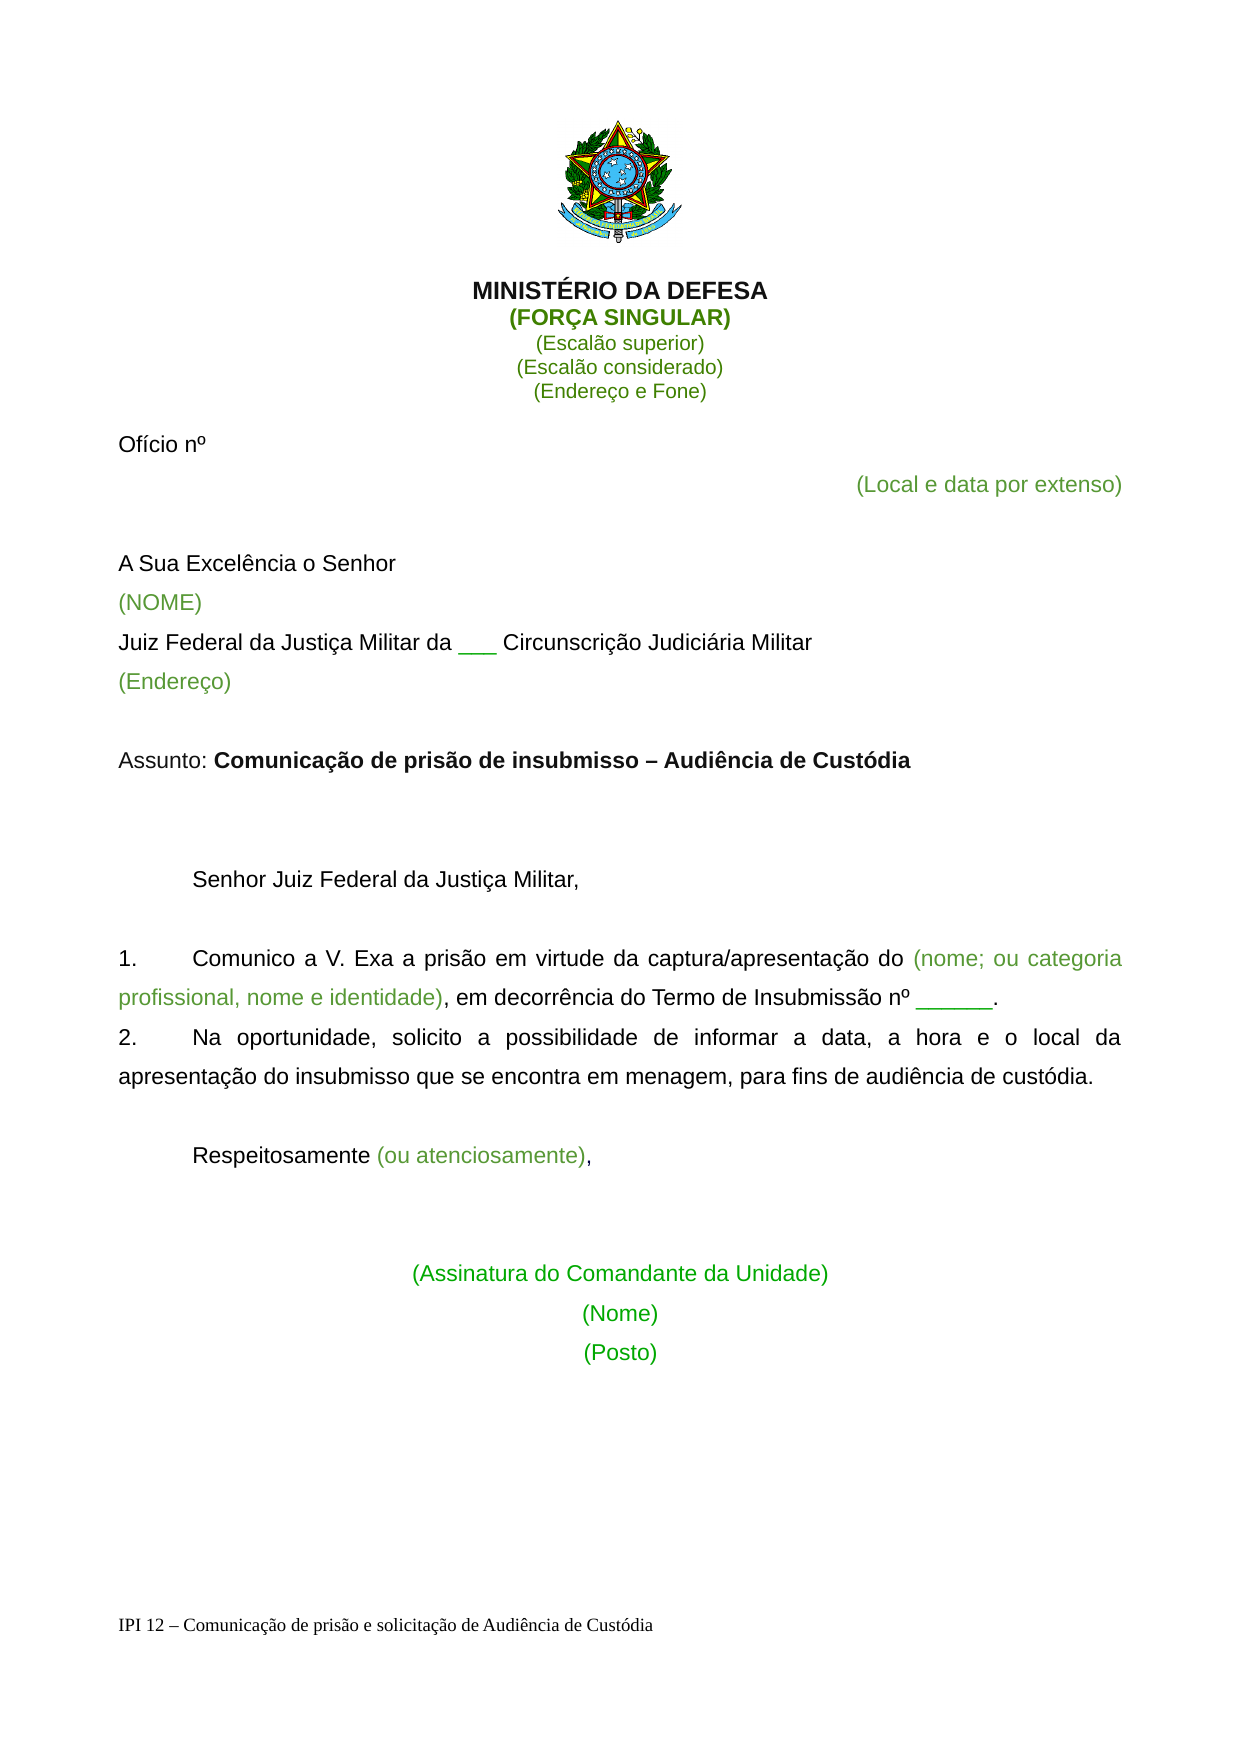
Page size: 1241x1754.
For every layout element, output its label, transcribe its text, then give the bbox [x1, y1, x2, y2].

text (Endereço e Fone) [118, 379, 1122, 403]
text (Assinatura do Comandante da Unidade) [118, 1260, 1122, 1287]
text (Endereço) [118, 668, 1122, 694]
text Ofício nº [118, 431, 1122, 458]
text (Escalão superior) [118, 331, 1122, 355]
text (Local e data por extenso) [118, 471, 1122, 497]
text (FORÇA SINGULAR) [118, 304, 1122, 331]
list Comunico a V. Exa a prisão em virtude da captura/apresentação do (nome; ou categoria profissional, nome e identidade), em decorrência do Termo de Insubmissão nº ______. [118, 944, 1122, 1010]
text (Posto) [118, 1339, 1122, 1366]
text Senhor Juiz Federal da Justiça Militar, [118, 866, 1122, 892]
text Respeitosamente (ou atenciosamente), [118, 1142, 1122, 1168]
text (Escalão considerado) [118, 355, 1122, 379]
picture [557, 118, 684, 247]
text (Nome) [118, 1300, 1122, 1326]
list Na oportunidade, solicito a possibilidade de informar a data, a hora e o local da apresentação do insubmisso que se encontra em menagem, para fins de audiência de custódia. [118, 1023, 1122, 1089]
text Assunto: Comunicação de prisão de insubmisso – Audiência de Custódia [118, 747, 1122, 773]
text A Sua Excelência o Senhor [118, 550, 1122, 576]
text (NOME) [118, 589, 1122, 616]
text MINISTÉRIO DA DEFESA [118, 276, 1122, 304]
text Juiz Federal da Justiça Militar da ___ Circunscrição Judiciária Militar [118, 629, 1122, 655]
